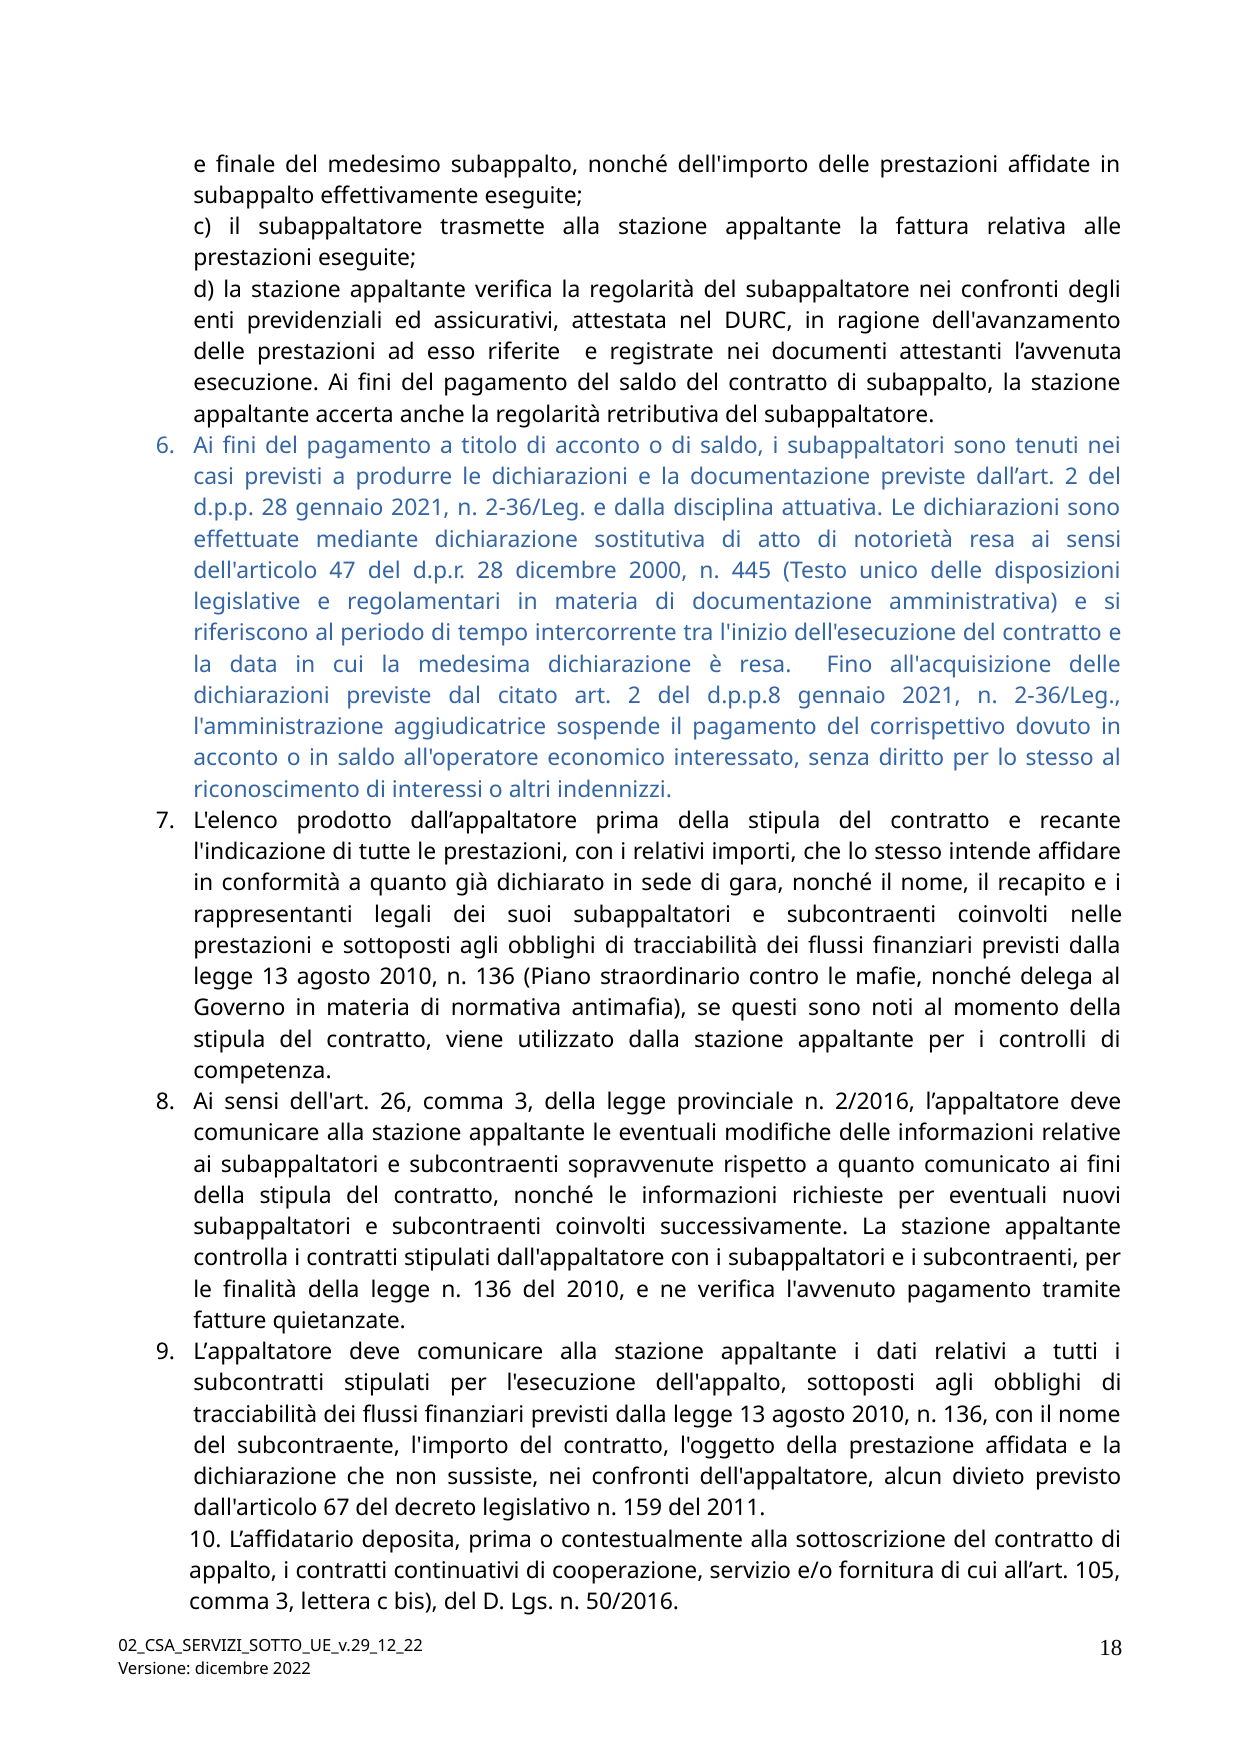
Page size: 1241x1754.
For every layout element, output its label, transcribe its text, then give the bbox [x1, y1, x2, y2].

list c) il subappaltatore trasmette alla stazione appaltante la fattura relativa alle prestazioni eseguite; [156, 210, 1122, 273]
list e finale del medesimo subappalto, nonché dell'importo delle prestazioni affidate in subappalto effettivamente eseguite; [156, 148, 1122, 210]
list Ai fini del pagamento a titolo di acconto o di saldo, i subappaltatori sono tenuti nei casi previsti a produrre le dichiarazioni e la documentazione previste dall’art. 2 del d.p.p. 28 gennaio 2021, n. 2-36/Leg. e dalla disciplina attuativa. Le dichiarazioni sono effettuate mediante dichiarazione sostitutiva di atto di notorietà resa ai sensi dell'articolo 47 del d.p.r. 28 dicembre 2000, n. 445 (Testo unico delle disposizioni legislative e regolamentari in materia di documentazione amministrativa) e si riferiscono al periodo di tempo intercorrente tra l'inizio dell'esecuzione del contratto e la data in cui la medesima dichiarazione è resa. Fino all'acquisizione delle dichiarazioni previste dal citato art. 2 del d.p.p.8 gennaio 2021, n. 2-36/Leg., l'amministrazione aggiudicatrice sospende il pagamento del corrispettivo dovuto in acconto o in saldo all'operatore economico interessato, senza diritto per lo stesso al riconoscimento di interessi o altri indennizzi. [156, 429, 1122, 804]
list L'elenco prodotto dall’appaltatore prima della stipula del contratto e recante l'indicazione di tutte le prestazioni, con i relativi importi, che lo stesso intende affidare in conformità a quanto già dichiarato in sede di gara, nonché il nome, il recapito e i rappresentanti legali dei suoi subappaltatori e subcontraenti coinvolti nelle prestazioni e sottoposti agli obblighi di tracciabilità dei flussi finanziari previsti dalla legge 13 agosto 2010, n. 136 (Piano straordinario contro le mafie, nonché delega al Governo in materia di normativa antimafia), se questi sono noti al momento della stipula del contratto, viene utilizzato dalla stazione appaltante per i controlli di competenza. [156, 804, 1122, 1085]
list d) la stazione appaltante verifica la regolarità del subappaltatore nei confronti degli enti previdenziali ed assicurativi, attestata nel DURC, in ragione dell'avanzamento delle prestazioni ad esso riferite e registrate nei documenti attestanti l’avvenuta esecuzione. Ai fini del pagamento del saldo del contratto di subappalto, la stazione appaltante accerta anche la regolarità retributiva del subappaltatore. [156, 273, 1122, 429]
list L’appaltatore deve comunicare alla stazione appaltante i dati relativi a tutti i subcontratti stipulati per l'esecuzione dell'appalto, sottoposti agli obblighi di tracciabilità dei flussi finanziari previsti dalla legge 13 agosto 2010, n. 136, con il nome del subcontraente, l'importo del contratto, l'oggetto della prestazione affidata e la dichiarazione che non sussiste, nei confronti dell'appaltatore, alcun divieto previsto dall'articolo 67 del decreto legislativo n. 159 del 2011. [156, 1335, 1122, 1523]
list Ai sensi dell'art. 26, comma 3, della legge provinciale n. 2/2016, l’appaltatore deve comunicare alla stazione appaltante le eventuali modifiche delle informazioni relative ai subappaltatori e subcontraenti sopravvenute rispetto a quanto comunicato ai fini della stipula del contratto, nonché le informazioni richieste per eventuali nuovi subappaltatori e subcontraenti coinvolti successivamente. La stazione appaltante controlla i contratti stipulati dall'appaltatore con i subappaltatori e i subcontraenti, per le finalità della legge n. 136 del 2010, e ne verifica l'avvenuto pagamento tramite fatture quietanzate. [156, 1085, 1122, 1335]
list 10. L’affidatario deposita, prima o contestualmente alla sottoscrizione del contratto di appalto, i contratti continuativi di cooperazione, servizio e/o fornitura di cui all’art. 105, comma 3, lettera c bis), del D. Lgs. n. 50/2016. [159, 1523, 1122, 1616]
